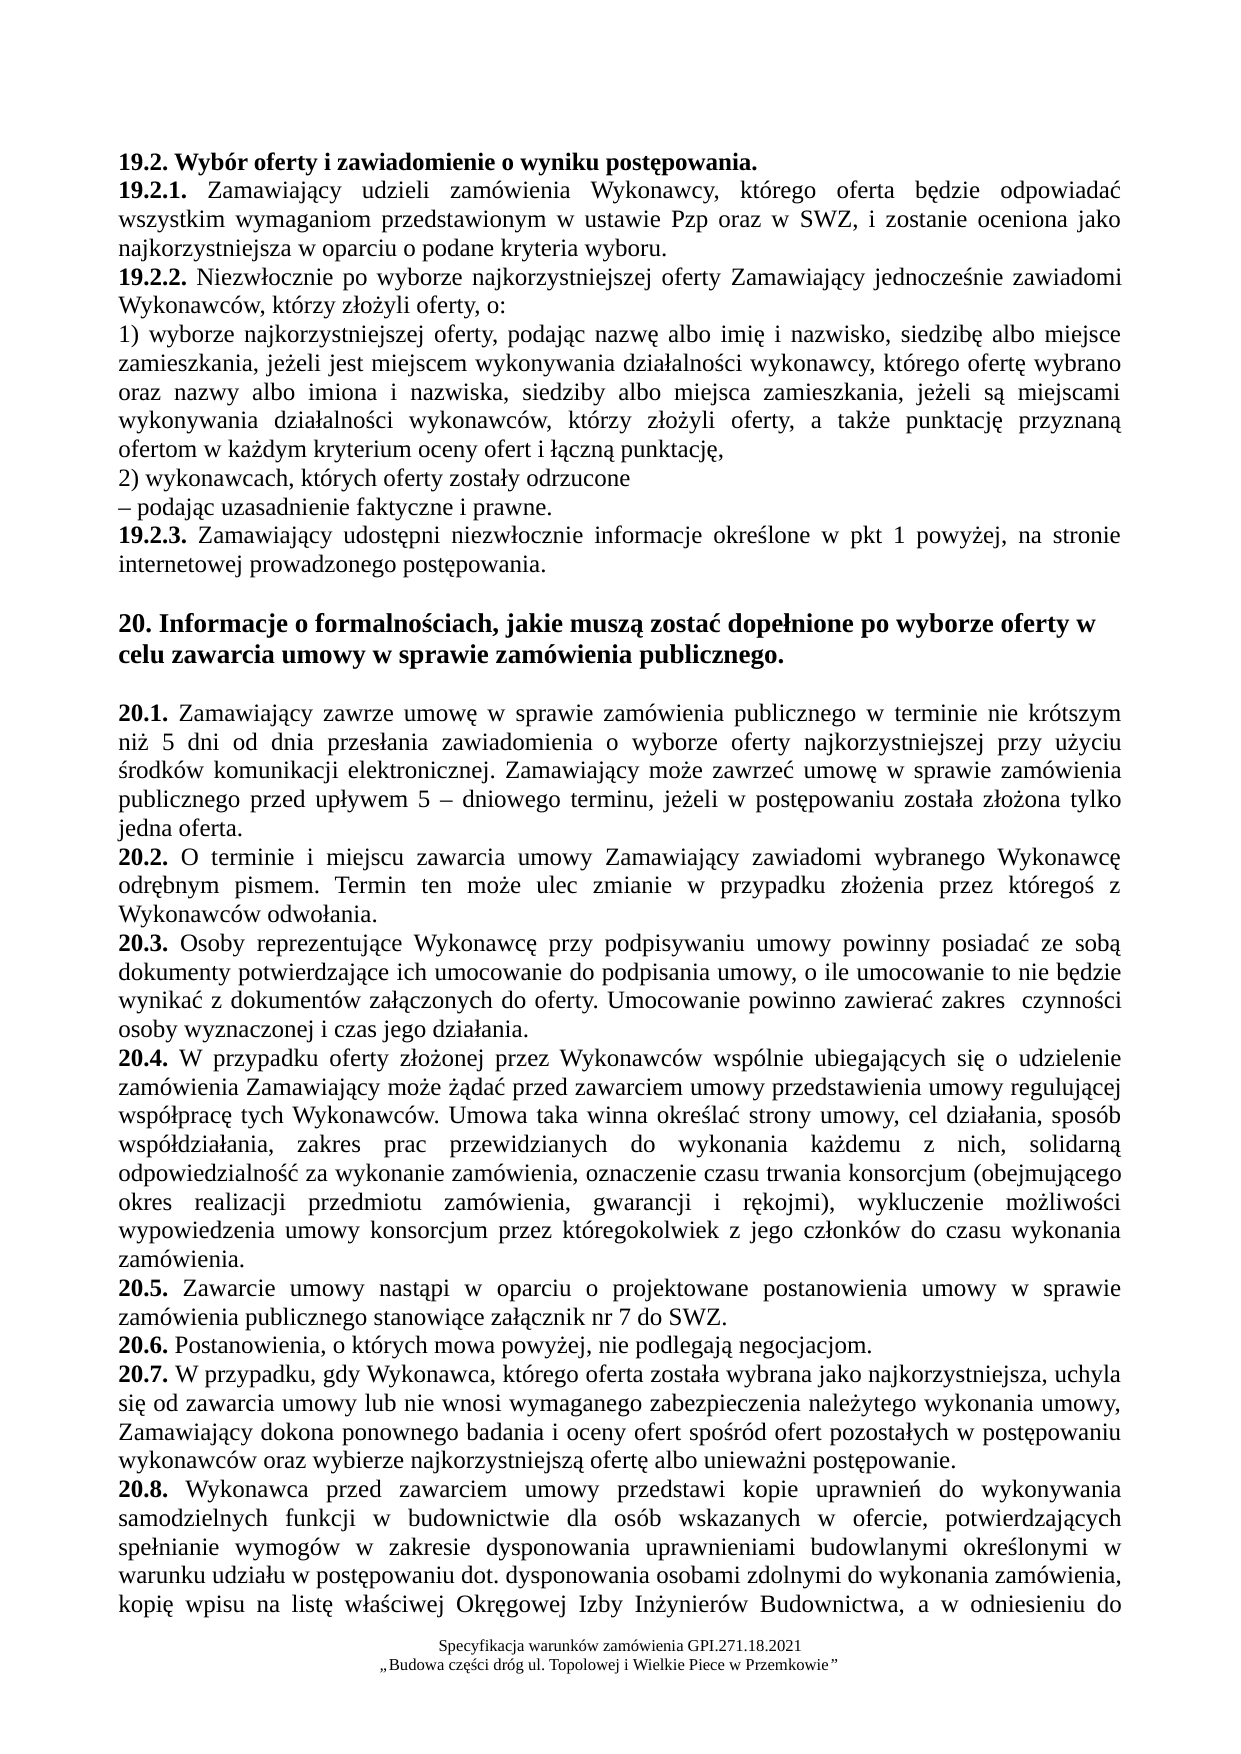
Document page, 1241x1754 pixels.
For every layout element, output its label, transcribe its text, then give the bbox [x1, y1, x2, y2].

text 20.8. Wykonawca przed zawarciem umowy przedstawi kopie uprawnień do wykonywania samodzielnych funkcji w budownictwie dla osób wskazanych w ofercie, potwierdzających spełnianie wymogów w zakresie dysponowania uprawnieniami budowlanymi określonymi w warunku udziału w postępowaniu dot. dysponowania osobami zdolnymi do wykonania zamówienia, kopię wpisu na listę właściwej Okręgowej Izby Inżynierów Budownictwa, a w odniesieniu do [118, 1474, 1122, 1618]
text 20.4. W przypadku oferty złożonej przez Wykonawców wspólnie ubiegających się o udzielenie zamówienia Zamawiający może żądać przed zawarciem umowy przedstawienia umowy regulującej współpracę tych Wykonawców. Umowa taka winna określać strony umowy, cel działania, sposób współdziałania, zakres prac przewidzianych do wykonania każdemu z nich, solidarną odpowiedzialność za wykonanie zamówienia, oznaczenie czasu trwania konsorcjum (obejmującego okres realizacji przedmiotu zamówienia, gwarancji i rękojmi), wykluczenie możliwości wypowiedzenia umowy konsorcjum przez któregokolwiek z jego członków do czasu wykonania zamówienia. [118, 1043, 1122, 1273]
text – podając uzasadnienie faktyczne i prawne. [118, 492, 1122, 521]
text 19.2.1. Zamawiający udzieli zamówienia Wykonawcy, którego oferta będzie odpowiadać wszystkim wymaganiom przedstawionym w ustawie Pzp oraz w SWZ, i zostanie oceniona jako najkorzystniejsza w oparciu o podane kryteria wyboru. [118, 176, 1122, 262]
text 20. Informacje o formalnościach, jakie muszą zostać dopełnione po wyborze oferty w celu zawarcia umowy w sprawie zamówienia publicznego. [118, 607, 1122, 669]
text 20.3. Osoby reprezentujące Wykonawcę przy podpisywaniu umowy powinny posiadać ze sobą dokumenty potwierdzające ich umocowanie do podpisania umowy, o ile umocowanie to nie będzie wynikać z dokumentów załączonych do oferty. Umocowanie powinno zawierać zakres czynności osoby wyznaczonej i czas jego działania. [118, 928, 1122, 1043]
text 19.2. Wybór oferty i zawiadomienie o wyniku postępowania. [118, 147, 1101, 176]
text 1) wyborze najkorzystniejszej oferty, podając nazwę albo imię i nazwisko, siedzibę albo miejsce zamieszkania, jeżeli jest miejscem wykonywania działalności wykonawcy, którego ofertę wybrano oraz nazwy albo imiona i nazwiska, siedziby albo miejsca zamieszkania, jeżeli są miejscami wykonywania działalności wykonawców, którzy złożyli oferty, a także punktację przyznaną ofertom w każdym kryterium oceny ofert i łączną punktację, [118, 319, 1122, 463]
text 19.2.3. Zamawiający udostępni niezwłocznie informacje określone w pkt 1 powyżej, na stronie internetowej prowadzonego postępowania. [118, 521, 1122, 578]
text 20.1. Zamawiający zawrze umowę w sprawie zamówienia publicznego w terminie nie krótszym niż 5 dni od dnia przesłania zawiadomienia o wyborze oferty najkorzystniejszej przy użyciu środków komunikacji elektronicznej. Zamawiający może zawrzeć umowę w sprawie zamówienia publicznego przed upływem 5 – dniowego terminu, jeżeli w postępowaniu została złożona tylko jedna oferta. [118, 698, 1122, 842]
text 20.5. Zawarcie umowy nastąpi w oparciu o projektowane postanowienia umowy w sprawie zamówienia publicznego stanowiące załącznik nr 7 do SWZ. [118, 1273, 1122, 1330]
text 20.2. O terminie i miejscu zawarcia umowy Zamawiający zawiadomi wybranego Wykonawcę odrębnym pismem. Termin ten może ulec zmianie w przypadku złożenia przez któregoś z Wykonawców odwołania. [118, 842, 1122, 928]
text 20.6. Postanowienia, o których mowa powyżej, nie podlegają negocjacjom. [118, 1330, 1122, 1359]
text 20.7. W przypadku, gdy Wykonawca, którego oferta została wybrana jako najkorzystniejsza, uchyla się od zawarcia umowy lub nie wnosi wymaganego zabezpieczenia należytego wykonania umowy, Zamawiający dokona ponownego badania i oceny ofert spośród ofert pozostałych w postępowaniu wykonawców oraz wybierze najkorzystniejszą ofertę albo unieważni postępowanie. [118, 1359, 1122, 1474]
text 2) wykonawcach, których oferty zostały odrzucone [118, 463, 1122, 492]
text 19.2.2. Niezwłocznie po wyborze najkorzystniejszej oferty Zamawiający jednocześnie zawiadomi Wykonawców, którzy złożyli oferty, o: [118, 262, 1122, 319]
